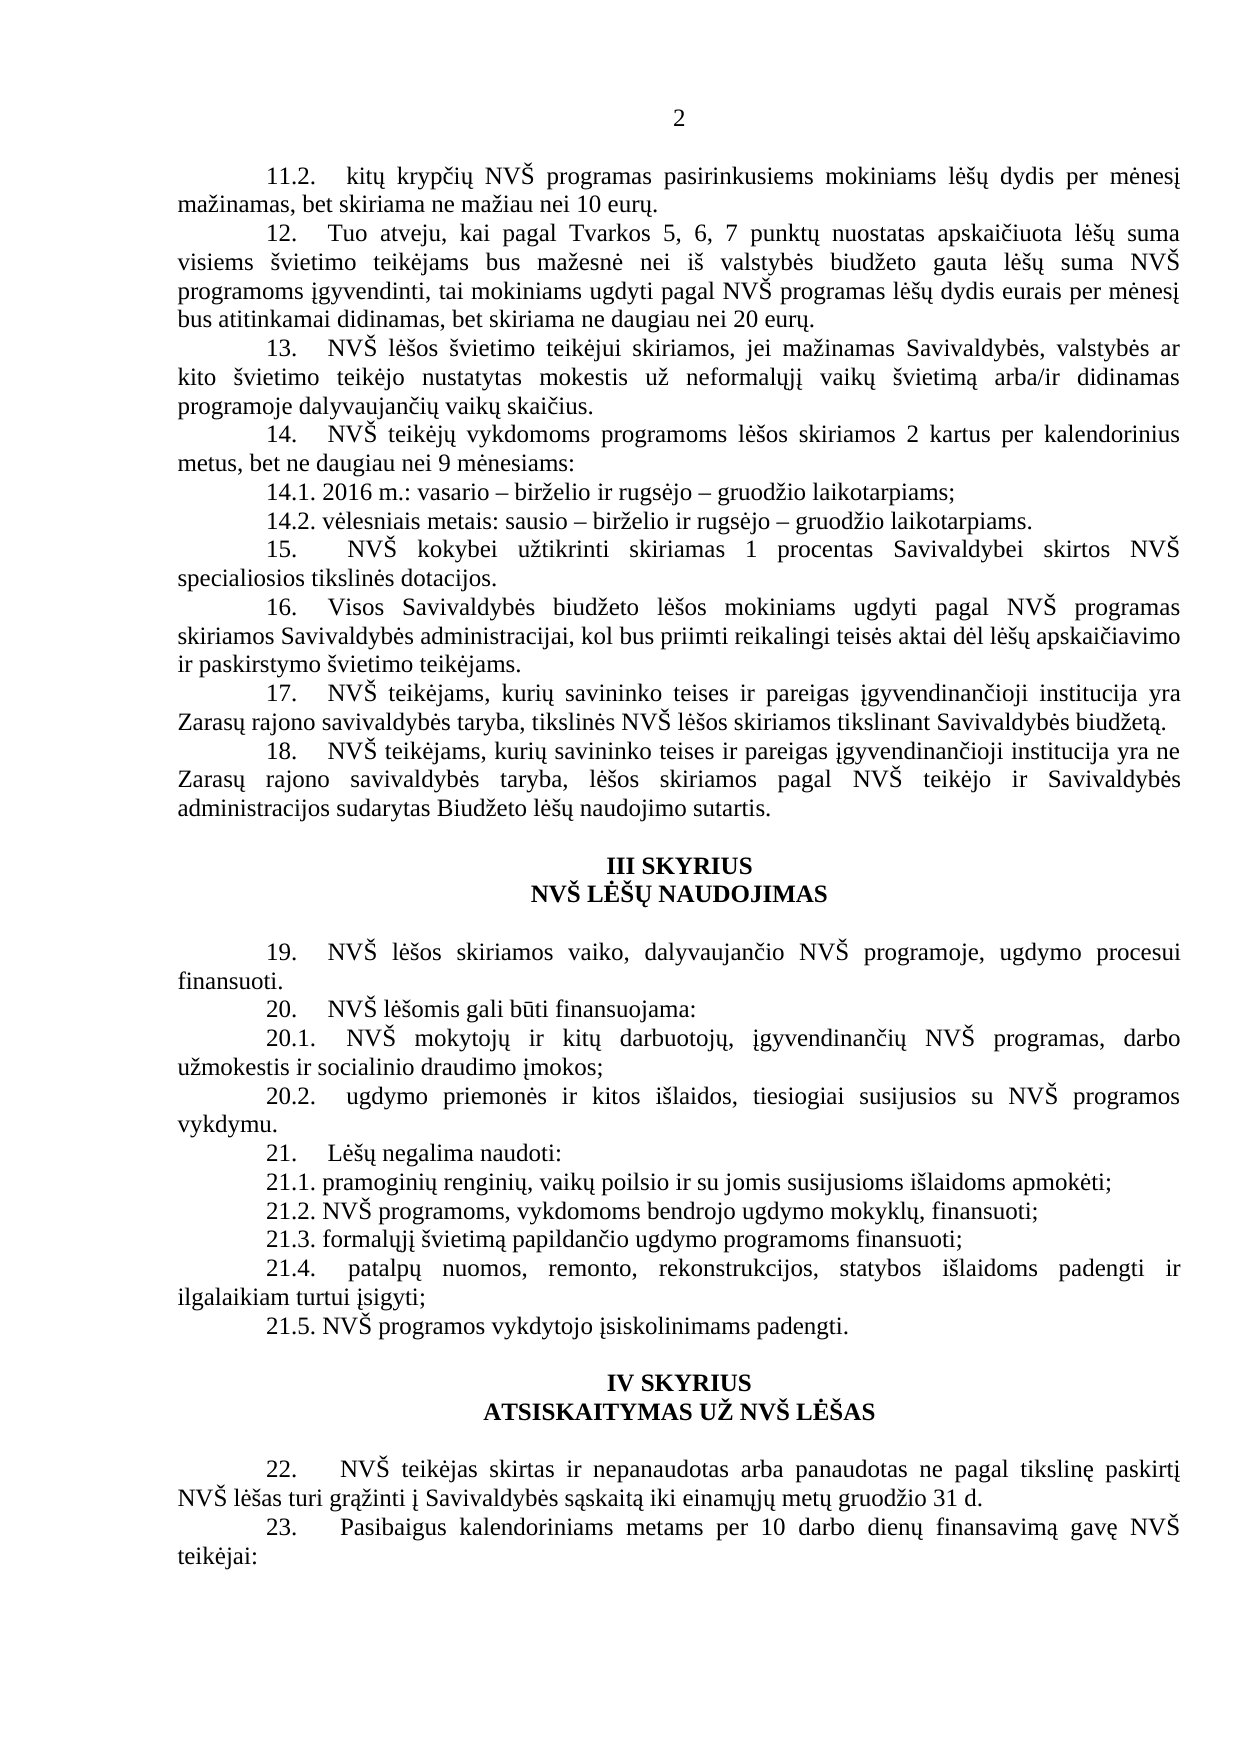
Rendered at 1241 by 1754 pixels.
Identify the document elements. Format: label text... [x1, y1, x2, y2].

text 17. NVŠ teikėjams, kurių savininko teises ir pareigas įgyvendinančioji institucija yra Zarasų rajono savivaldybės taryba, tikslinės NVŠ lėšos skiriamos tikslinant Savivaldybės biudžetą. [177, 678, 1181, 736]
text 14.2. vėlesniais metais: sausio – birželio ir rugsėjo – gruodžio laikotarpiams. [177, 506, 1181, 534]
text 14.1. 2016 m.: vasario – birželio ir rugsėjo – gruodžio laikotarpiams; [177, 477, 1181, 506]
text iV skyrius [177, 1368, 1181, 1397]
text ATSISKAITYMAS UŽ NVŠ LĖŠAS [177, 1397, 1181, 1426]
text 20. NVŠ lėšomis gali būti finansuojama: [177, 994, 1181, 1023]
text 18. NVŠ teikėjams, kurių savininko teises ir pareigas įgyvendinančioji institucija yra ne Zarasų rajono savivaldybės taryba, lėšos skiriamos pagal NVŠ teikėjo ir Savivaldybės administracijos sudarytas Biudžeto lėšų naudojimo sutartis. [177, 736, 1181, 822]
text 20.1. NVŠ mokytojų ir kitų darbuotojų, įgyvendinančių NVŠ programas, darbo užmokestis ir socialinio draudimo įmokos; [177, 1023, 1181, 1081]
text 21. Lėšų negalima naudoti: [177, 1138, 1181, 1167]
text 22. NVŠ teikėjas skirtas ir nepanaudotas arba panaudotas ne pagal tikslinę paskirtį NVŠ lėšas turi grąžinti į Savivaldybės sąskaitą iki einamųjų metų gruodžio 31 d. [177, 1454, 1181, 1512]
text 21.4. patalpų nuomos, remonto, rekonstrukcijos, statybos išlaidoms padengti ir ilgalaikiam turtui įsigyti; [177, 1253, 1181, 1311]
text 21.5. NVŠ programos vykdytojo įsiskolinimams padengti. [177, 1311, 1181, 1339]
text 21.2. NVŠ programoms, vykdomoms bendrojo ugdymo mokyklų, finansuoti; [177, 1196, 1181, 1224]
text 13. NVŠ lėšos švietimo teikėjui skiriamos, jei mažinamas Savivaldybės, valstybės ar kito švietimo teikėjo nustatytas mokestis už neformalųjį vaikų švietimą arba/ir didinamas programoje dalyvaujančių vaikų skaičius. [177, 333, 1181, 419]
text 21.1. pramoginių renginių, vaikų poilsio ir su jomis susijusioms išlaidoms apmokėti; [177, 1167, 1181, 1196]
text 23. Pasibaigus kalendoriniams metams per 10 darbo dienų finansavimą gavę NVŠ teikėjai: [177, 1512, 1181, 1569]
text iII skyrius [177, 851, 1181, 879]
text 19. NVŠ lėšos skiriamos vaiko, dalyvaujančio NVŠ programoje, ugdymo procesui finansuoti. [177, 937, 1181, 994]
text 16. Visos Savivaldybės biudžeto lėšos mokiniams ugdyti pagal NVŠ programas skiriamos Savivaldybės administracijai, kol bus priimti reikalingi teisės aktai dėl lėšų apskaičiavimo ir paskirstymo švietimo teikėjams. [177, 592, 1181, 678]
text NVŠ LĖŠŲ NAUDOJIMAS [177, 879, 1181, 908]
text 12. Tuo atveju, kai pagal Tvarkos 5, 6, 7 punktų nuostatas apskaičiuota lėšų suma visiems švietimo teikėjams bus mažesnė nei iš valstybės biudžeto gauta lėšų suma NVŠ programoms įgyvendinti, tai mokiniams ugdyti pagal NVŠ programas lėšų dydis eurais per mėnesį bus atitinkamai didinamas, bet skiriama ne daugiau nei 20 eurų. [177, 218, 1181, 333]
text 14. NVŠ teikėjų vykdomoms programoms lėšos skiriamos 2 kartus per kalendorinius metus, bet ne daugiau nei 9 mėnesiams: [177, 419, 1181, 477]
text 20.2. ugdymo priemonės ir kitos išlaidos, tiesiogiai susijusios su NVŠ programos vykdymu. [177, 1081, 1181, 1138]
text 21.3. formalųjį švietimą papildančio ugdymo programoms finansuoti; [177, 1224, 1181, 1253]
text 15. NVŠ kokybei užtikrinti skiriamas 1 procentas Savivaldybei skirtos NVŠ specialiosios tikslinės dotacijos. [177, 534, 1181, 592]
text 11.2. kitų krypčių NVŠ programas pasirinkusiems mokiniams lėšų dydis per mėnesį mažinamas, bet skiriama ne mažiau nei 10 eurų. [177, 161, 1181, 218]
